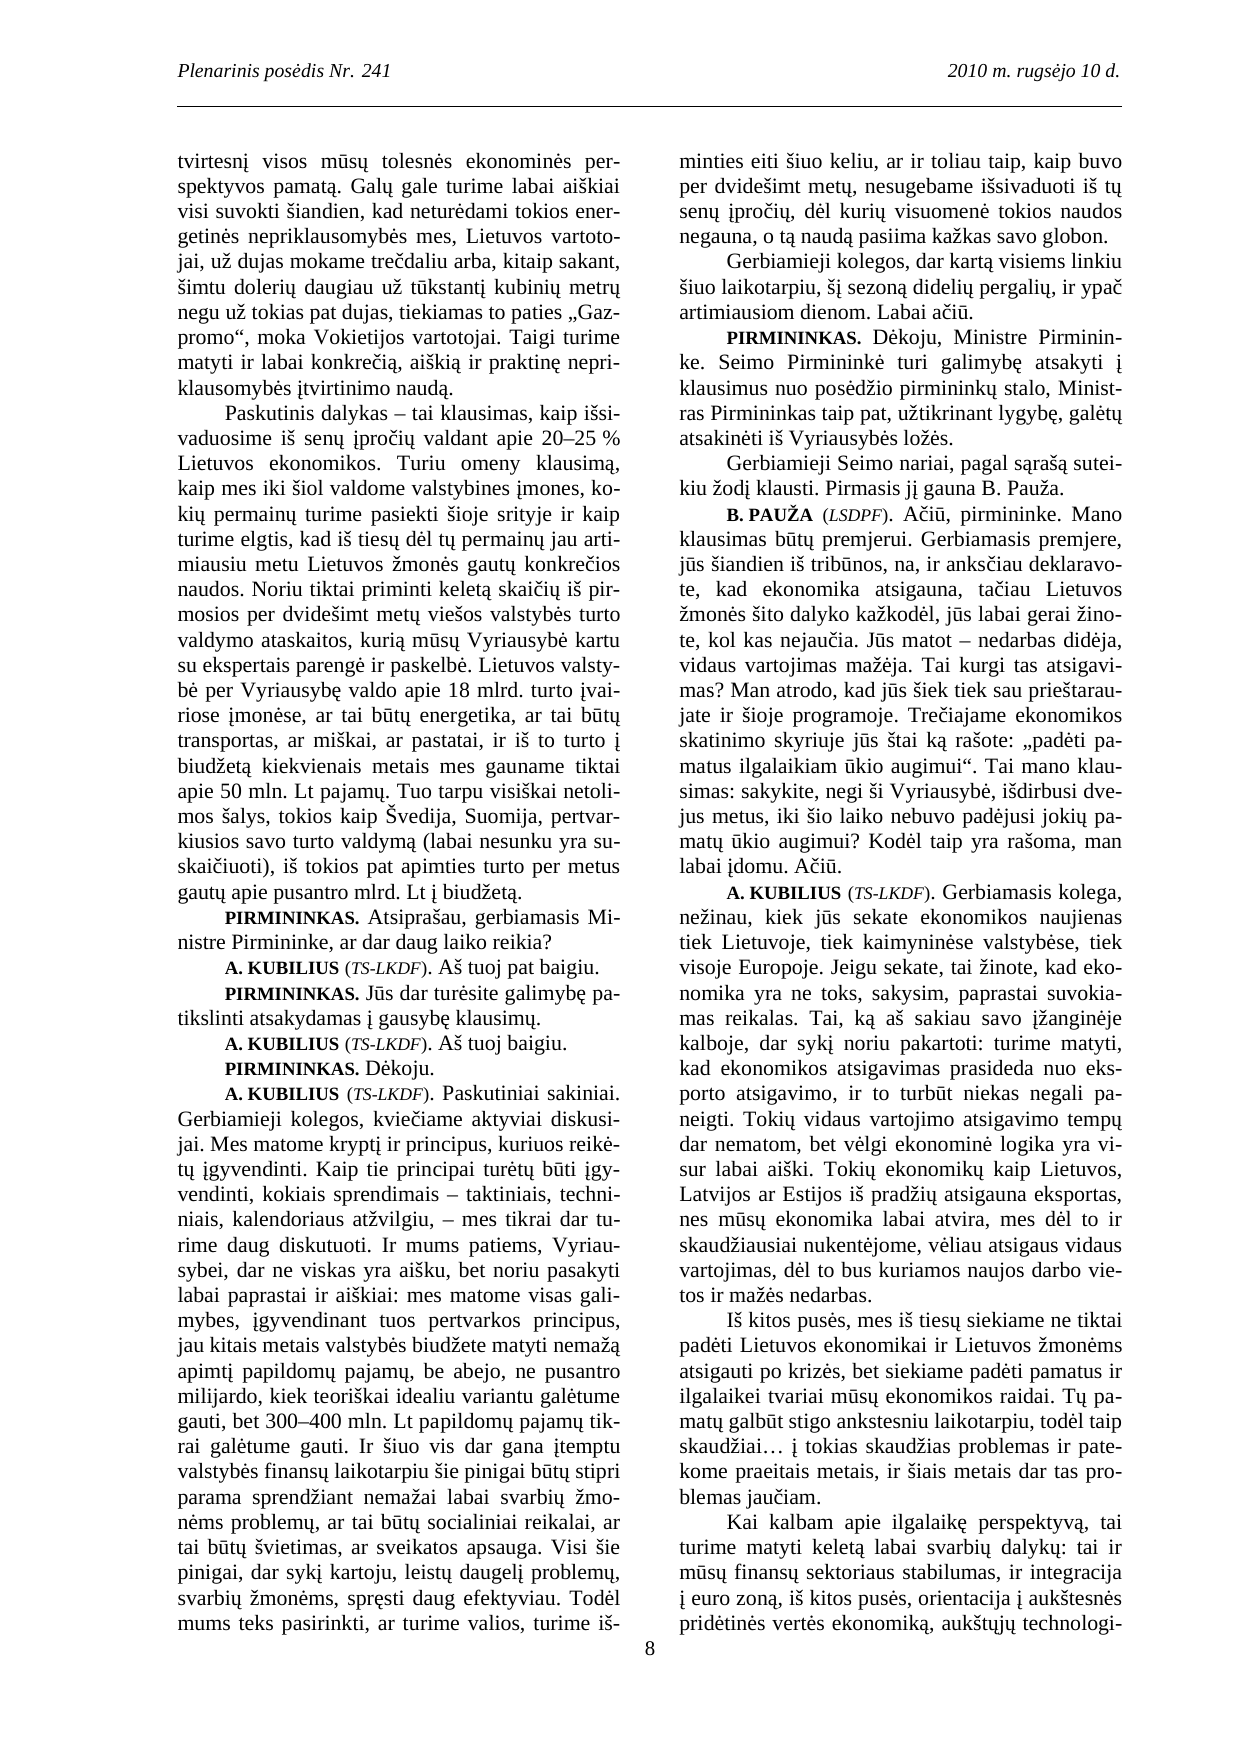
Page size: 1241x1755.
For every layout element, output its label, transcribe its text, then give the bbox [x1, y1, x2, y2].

text PIRMININKAS. Dė­ko­ju, Mi­nist­re Pir­mi­nin­ke. Sei­mo Pir­mi­nin­kė tu­ri ga­li­my­bę at­sa­ky­ti į klau­si­mus nuo po­sė­džio pir­mi­nin­kų sta­lo, Mi­nist­ras Pir­mi­nin­kas taip pat, už­tik­ri­nant ly­gy­bę, ga­lė­tų at­sa­ki­nė­ti iš Vy­riau­sy­bės lo­žės. [679, 324, 1122, 450]
text Ger­bia­mie­ji ko­le­gos, dar kar­tą vi­siems lin­kiu šiuo lai­ko­tar­piu, šį se­zo­ną di­de­lių per­ga­lių, ir ypač ar­ti­miau­siom die­nom. La­bai ačiū. [679, 248, 1122, 324]
text A. KUBILIUS (TS-LKDF). Aš tuoj bai­giu. [177, 1030, 620, 1055]
text min­ties ei­ti šiuo ke­liu, ar ir to­liau taip, kaip bu­vo per dvi­de­šimt me­tų, ne­su­ge­ba­me iš­si­va­duo­ti iš tų se­nų įpro­čių, dėl ku­rių vi­suo­me­nė to­kios nau­dos ne­gau­na, o tą nau­dą pa­si­i­ma kaž­kas sa­vo glo­bon. [679, 148, 1122, 248]
text Iš ki­tos pu­sės, mes iš tie­sų sie­kia­me ne tik­tai pa­dė­ti Lie­tu­vos eko­no­mi­kai ir Lie­tu­vos žmo­nėms at­si­gau­ti po kri­zės, bet sie­kia­me pa­dė­ti pa­ma­tus ir il­ga­lai­kei tva­riai mū­sų eko­no­mi­kos rai­dai. Tų pa­ma­tų gal­būt sti­go anks­tes­niu lai­ko­tar­piu, to­dėl taip skau­džiai… į to­kias skau­džias pro­ble­mas ir pa­te­ko­me pra­ei­tais me­tais, ir šiais me­tais dar tas pro­ble­mas jau­čiam. [679, 1307, 1122, 1509]
text PIRMININKAS. At­si­pra­šau, ger­bia­ma­sis Mi­nist­re Pir­mi­nin­ke, ar dar daug lai­ko rei­kia? [177, 904, 620, 954]
text B. PAUŽA (LSDPF). Ačiū, pir­mi­nin­ke. Ma­no klau­si­mas bū­tų prem­je­rui. Ger­bia­ma­sis prem­je­re, jūs šian­dien iš tri­bū­nos, na, ir anks­čiau de­kla­ra­vo­te, kad eko­no­mi­ka at­si­gau­na, ta­čiau Lie­tu­vos žmo­nės ši­to da­ly­ko kaž­ko­dėl, jūs la­bai ge­rai ži­no­te, kol kas ne­jau­čia. Jūs ma­tot – ne­dar­bas di­dė­ja, vi­daus var­to­ji­mas ma­žė­ja. Tai kurgi tas at­si­ga­vi­mas? Man at­ro­do, kad jūs šiek tiek sau prieš­ta­rau­ja­te ir šio­je pro­gra­mo­je. Tre­čia­ja­me eko­no­mi­kos ska­ti­ni­mo sky­riu­je jūs štai ką ra­šo­te: „pa­dė­ti pa­ma­tus il­ga­lai­kiam ūkio au­gi­mui“. Tai ma­no klau­si­mas: sa­ky­ki­te, ne­gi ši Vy­riau­sy­bė, iš­dir­bu­si dve­jus me­tus, iki šio lai­ko ne­bu­vo pa­dė­ju­si jo­kių pa­ma­tų ūkio au­gi­mui? Ko­dėl taip yra ra­šo­ma, man la­bai įdo­mu. Ačiū. [679, 501, 1122, 879]
text A. KUBILIUS (TS-LKDF). Aš tuoj pat bai­giu. [177, 954, 620, 979]
text tvir­tes­nį vi­sos mū­sų to­les­nės eko­no­mi­nės per­spek­ty­vos pa­ma­tą. Ga­lų ga­le tu­ri­me la­bai aiš­kiai vi­si su­vok­ti šian­dien, kad ne­tu­rė­da­mi to­kios ener­ge­ti­nės ne­pri­klau­so­my­bės mes, Lie­tu­vos var­to­to­jai, už du­jas mo­ka­me treč­da­liu ar­ba, ki­taip sa­kant, šim­tu do­le­rių dau­giau už tūks­tan­tį ku­bi­nių met­rų ne­gu už to­kias pat du­jas, tie­kia­mas to pa­ties „Gaz­pro­mo“, mo­ka Vo­kie­ti­jos var­to­to­jai. Tai­gi tu­ri­me ma­ty­ti ir la­bai kon­kre­čią, aiš­kią ir prak­ti­nę ne­pri­klau­so­my­bės įtvir­ti­ni­mo nau­dą. [177, 148, 620, 400]
text A. KUBILIUS (TS-LKDF). Ger­bia­ma­sis ko­le­ga, ne­ži­nau, kiek jūs se­ka­te eko­no­mi­kos nau­jie­nas tiek Lie­tu­vo­je, tiek kai­my­ni­nė­se vals­ty­bė­se, tiek vi­so­je Eu­ro­po­je. Jei­gu se­ka­te, tai ži­no­te, kad eko­no­mi­ka yra ne toks, sa­ky­sim, pa­pras­tai su­vo­kia­mas rei­ka­las. Tai, ką aš sa­kiau sa­vo įžan­gi­nė­je kal­bo­je, dar sy­kį no­riu pa­kar­to­ti: tu­ri­me ma­ty­ti, kad eko­no­mi­kos at­si­ga­vi­mas pra­si­de­da nuo eks­por­to at­si­ga­vi­mo, ir to tur­būt nie­kas ne­ga­li pa­neig­ti. To­kių vi­daus var­to­ji­mo at­si­ga­vi­mo tem­pų dar ne­ma­tom, bet vėl­gi eko­no­mi­nė lo­gi­ka yra vi­sur la­bai aiš­ki. To­kių eko­no­mi­kų kaip Lie­tu­vos, Lat­vi­jos ar Es­ti­jos iš pra­džių at­si­gau­na eks­por­tas, nes mū­sų eko­no­mi­ka la­bai at­vi­ra, mes dėl to ir skau­džiau­siai nu­ken­tė­jo­me, vė­liau at­si­gaus vi­daus var­to­ji­mas, dėl to bus ku­ria­mos nau­jos dar­bo vie­tos ir ma­žės ne­dar­bas. [679, 879, 1122, 1307]
text Pas­ku­ti­nis da­ly­kas – tai klau­si­mas, kaip iš­si­va­duo­si­me iš se­nų įpro­čių val­dant apie 20–25 % Lie­tu­vos eko­no­mi­kos. Tu­riu ome­ny klau­si­mą, kaip mes iki šiol val­do­me vals­ty­bi­nes įmo­nes, ko­kių per­mai­nų tu­ri­me pa­siek­ti šio­je sri­ty­je ir kaip tu­ri­me elg­tis, kad iš tie­sų dėl tų per­mai­nų jau ar­ti­miau­siu me­tu Lie­tu­vos žmo­nės gau­tų kon­kre­čios nau­dos. No­riu tik­tai pri­min­ti ke­le­tą skai­čių iš pir­mo­sios per dvi­de­šimt me­tų vie­šos vals­ty­bės tur­to val­dy­mo ata­skai­tos, ku­rią mū­sų Vy­riau­sy­bė kar­tu su eks­per­tais pa­ren­gė ir pa­skel­bė. Lie­tu­vos vals­ty­bė per Vy­riau­sy­bę val­do apie 18 mlrd. tur­to įvai­rio­se įmo­nė­se, ar tai bū­tų ener­ge­ti­ka, ar tai bū­tų trans­por­tas, ar miš­kai, ar pa­sta­tai, ir iš to tur­to į biu­dže­tą kiek­vie­nais me­tais mes gau­na­me tik­tai apie 50 mln. Lt pa­ja­mų. Tuo tar­pu vi­siš­kai ne­to­li­mos ša­lys, to­kios kaip Šve­di­ja, Suo­mi­ja, per­tvar­kiu­sios sa­vo tur­to val­dy­mą (la­bai ne­sun­ku yra su­skai­čiuo­ti), iš to­kios pat ap­im­ties tur­to per me­tus gau­tų apie pus­an­tro mlrd. Lt į biu­dže­tą. [177, 400, 620, 904]
text Ger­bia­mie­ji Sei­mo na­riai, pa­gal są­ra­šą su­tei­kiu žo­dį klaus­ti. Pir­ma­sis jį gau­na B. Pau­ža. [679, 450, 1122, 501]
text Kai kal­bam apie il­ga­lai­kę per­spek­ty­vą, tai tu­ri­me ma­ty­ti ke­le­tą la­bai svar­bių da­ly­kų: tai ir mū­sų fi­nan­sų sek­to­riaus sta­bi­lu­mas, ir in­teg­ra­ci­ja į eu­ro zo­ną, iš ki­tos pu­sės, orien­ta­ci­ja į aukš­tes­nės pri­dė­ti­nės ver­tės eko­no­mi­ką, aukš­tų­jų tech­no­lo­gi­ [679, 1509, 1122, 1635]
text A. KUBILIUS (TS-LKDF). Pas­ku­ti­niai sa­ki­niai. Ger­bia­mie­ji ko­le­gos, kvie­čia­me ak­ty­viai dis­ku­si­jai. Mes ma­to­me kryp­tį ir prin­ci­pus, ku­riuos rei­kė­tų įgy­ven­din­ti. Kaip tie prin­ci­pai tu­rė­tų bū­ti įgy­ven­din­ti, ko­kiais spren­di­mais – tak­ti­niais, tech­ni­niais, ka­len­do­riaus at­žvil­giu, – mes tik­rai dar tu­rime daug dis­ku­tuo­ti. Ir mums pa­tiems, Vy­riau­sybei, dar ne vis­kas yra aiš­ku, bet no­riu pa­sa­ky­ti la­bai pa­pras­tai ir aiš­kiai: mes ma­to­me vi­sas ga­li­my­bes, įgy­ven­di­nant tuos per­tvar­kos prin­ci­pus, jau ki­tais me­tais vals­ty­bės biu­dže­te ma­ty­ti ne­ma­žą ap­im­tį pa­pil­do­mų pa­ja­mų, be abe­jo, ne pus­an­tro mi­li­jar­do, kiek te­oriš­kai ide­a­liu va­rian­tu ga­lė­tu­me gau­ti, bet 300–400 mln. Lt pa­pil­do­mų pa­ja­mų tik­rai ga­lė­tu­me gau­ti. Ir šiuo vis dar ga­na įtemp­tu vals­ty­bės fi­nan­sų lai­ko­tar­piu šie pi­ni­gai bū­tų stip­ri pa­ra­ma spren­džiant ne­ma­žai la­bai svar­bių žmo­nėms pro­ble­mų, ar tai bū­tų so­cia­li­niai rei­ka­lai, ar tai bū­tų švie­ti­mas, ar svei­ka­tos ap­sau­ga. Vi­si šie pi­ni­gai, dar sy­kį kar­to­ju, leis­tų dau­ge­lį pro­ble­mų, svar­bių žmo­nėms, spręs­ti daug efek­ty­viau. To­dėl mums teks pa­si­rink­ti, ar tu­ri­me va­lios, tu­ri­me iš­ [177, 1080, 620, 1635]
text PIRMININKAS. Jūs dar tu­rė­si­te ga­li­my­bę pa­tiks­lin­ti at­sa­ky­da­mas į gau­sy­bę klau­si­mų. [177, 979, 620, 1030]
text PIRMININKAS. Dė­ko­ju. [177, 1055, 620, 1080]
